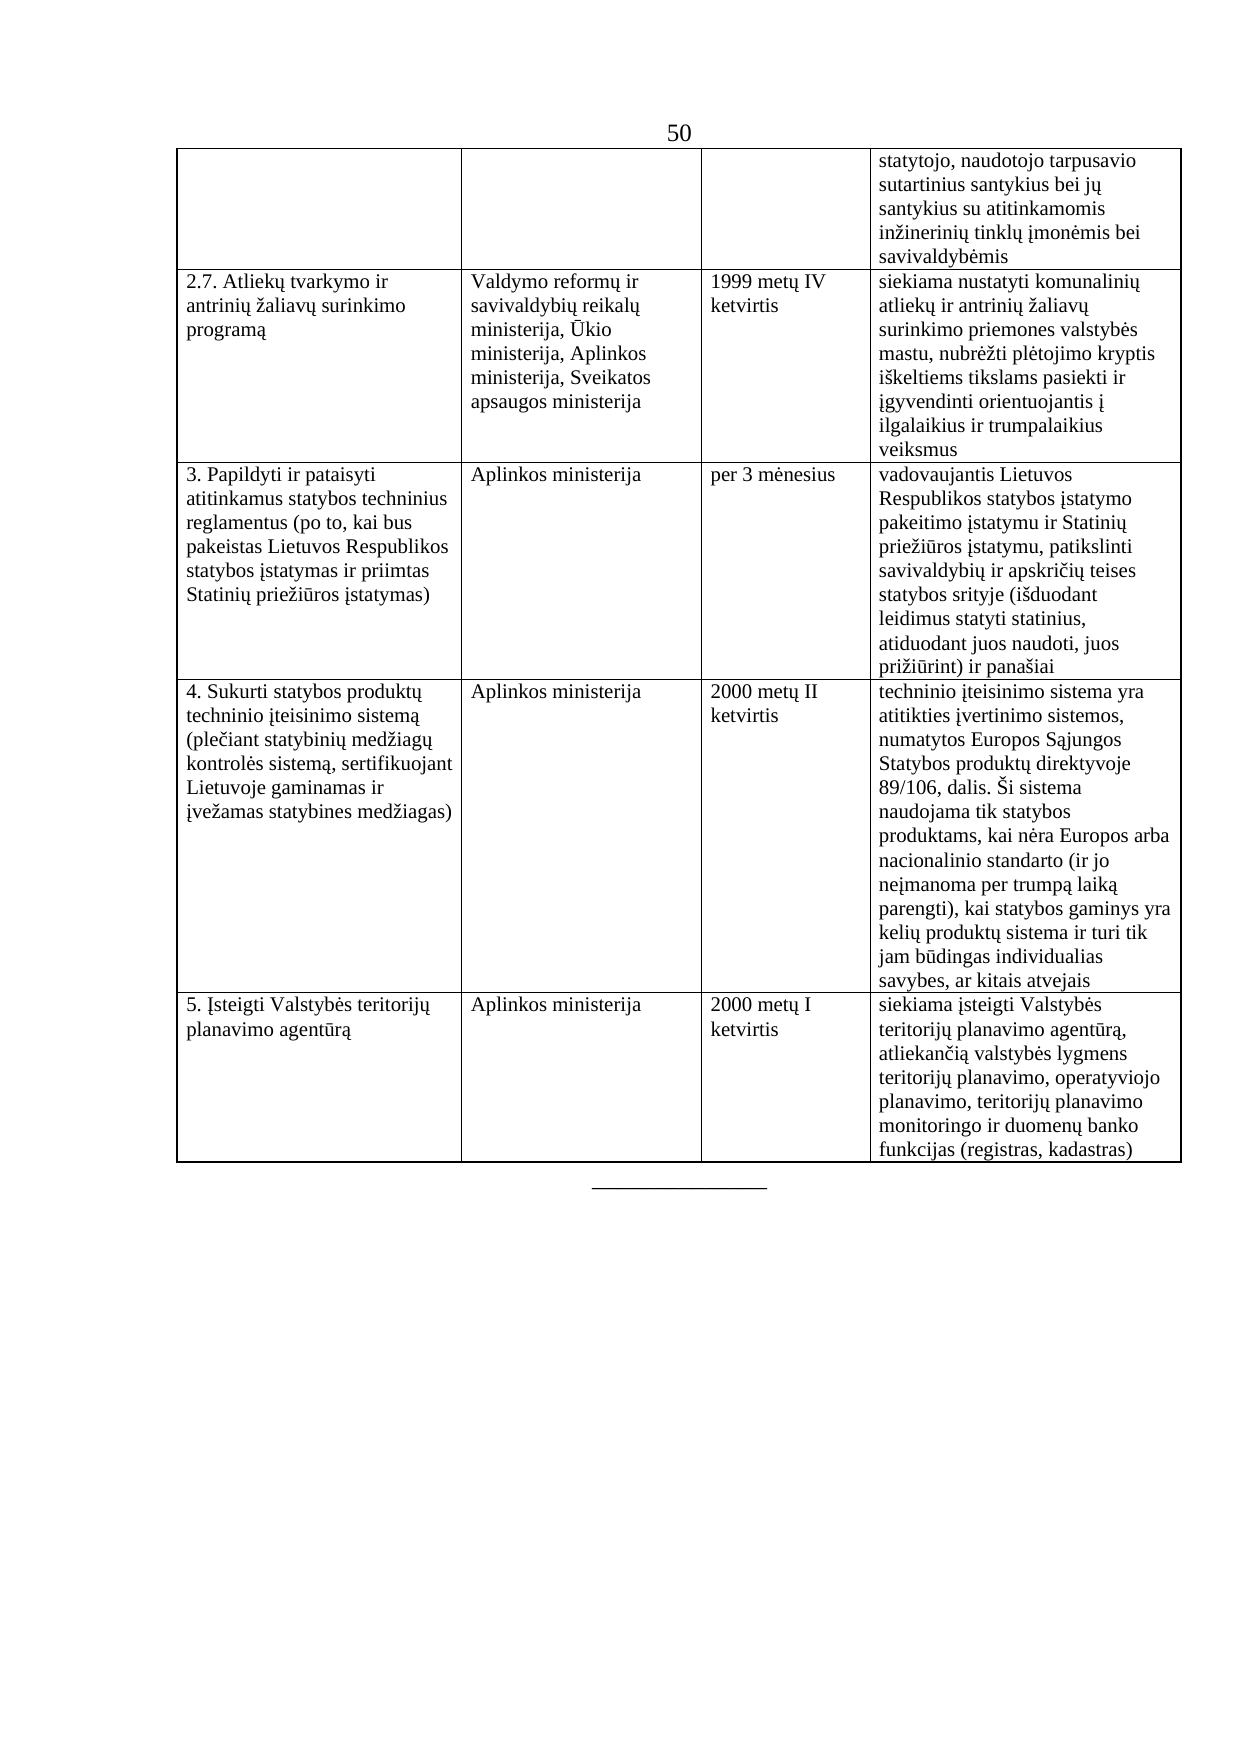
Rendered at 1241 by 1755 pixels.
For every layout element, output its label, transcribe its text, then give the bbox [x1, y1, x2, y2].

table_cell 5. Įsteigti Valstybės teritorijų planavimo agentūrą [178, 993, 461, 1161]
table_cell 2000 metų II ketvirtis [702, 680, 870, 992]
text ______________ [177, 1163, 1181, 1192]
table_cell vadovaujantis Lietuvos Respublikos statybos įstatymo pakeitimo įstatymu ir Statinių priežiūros įstatymu, patikslinti savivaldybių ir apskričių teises statybos srityje (išduodant leidimus statyti statinius, atiduodant juos naudoti, juos prižiūrint) ir panašiai [871, 463, 1180, 678]
table_cell Valdymo reformų ir savivaldybių reikalų ministerija, Ūkio ministerija, Aplinkos ministerija, Sveikatos apsaugos ministerija [462, 270, 701, 461]
table_cell 4. Sukurti statybos produktų techninio įteisinimo sistemą (plečiant statybinių medžiagų kontrolės sistemą, sertifikuojant Lietuvoje gaminamas ir įvežamas statybines medžiagas) [178, 680, 461, 992]
table_cell techninio įteisinimo sistema yra atitikties įvertinimo sistemos, numatytos Europos Sąjungos Statybos produktų direktyvoje 89/106, dalis. Ši sistema naudojama tik statybos produktams, kai nėra Europos arba nacionalinio standarto (ir jo neįmanoma per trumpą laiką parengti), kai statybos gaminys yra kelių produktų sistema ir turi tik jam būdingas individualias savybes, ar kitais atvejais [871, 680, 1180, 992]
table_cell 1999 metų IV ketvirtis [702, 270, 870, 461]
table_cell Aplinkos ministerija [462, 463, 701, 678]
table_cell siekiama nustatyti komunalinių atliekų ir antrinių žaliavų surinkimo priemones valstybės mastu, nubrėžti plėtojimo kryptis iškeltiems tikslams pasiekti ir įgyvendinti orientuojantis į ilgalaikius ir trumpalaikius veiksmus [871, 270, 1180, 461]
table_cell 2000 metų I ketvirtis [702, 993, 870, 1161]
table_cell [178, 149, 461, 268]
table_cell [462, 149, 701, 268]
table_cell 3. Papildyti ir pataisyti atitinkamus statybos techninius reglamentus (po to, kai bus pakeistas Lietuvos Respublikos statybos įstatymas ir priimtas Statinių priežiūros įstatymas) [178, 463, 461, 678]
table_cell statytojo, naudotojo tarpusavio sutartinius santykius bei jų santykius su atitinkamomis inžinerinių tinklų įmonėmis bei savivaldybėmis [871, 149, 1180, 268]
table_cell Aplinkos ministerija [462, 993, 701, 1161]
table_cell 2.7. Atliekų tvarkymo ir antrinių žaliavų surinkimo programą [178, 270, 461, 461]
table_cell siekiama įsteigti Valstybės teritorijų planavimo agentūrą, atliekančią valstybės lygmens teritorijų planavimo, operatyviojo planavimo, teritorijų planavimo monitoringo ir duomenų banko funkcijas (registras, kadastras) [871, 993, 1180, 1161]
table_cell Aplinkos ministerija [462, 680, 701, 992]
table_cell per 3 mėnesius [702, 463, 870, 678]
table_cell [702, 149, 870, 268]
